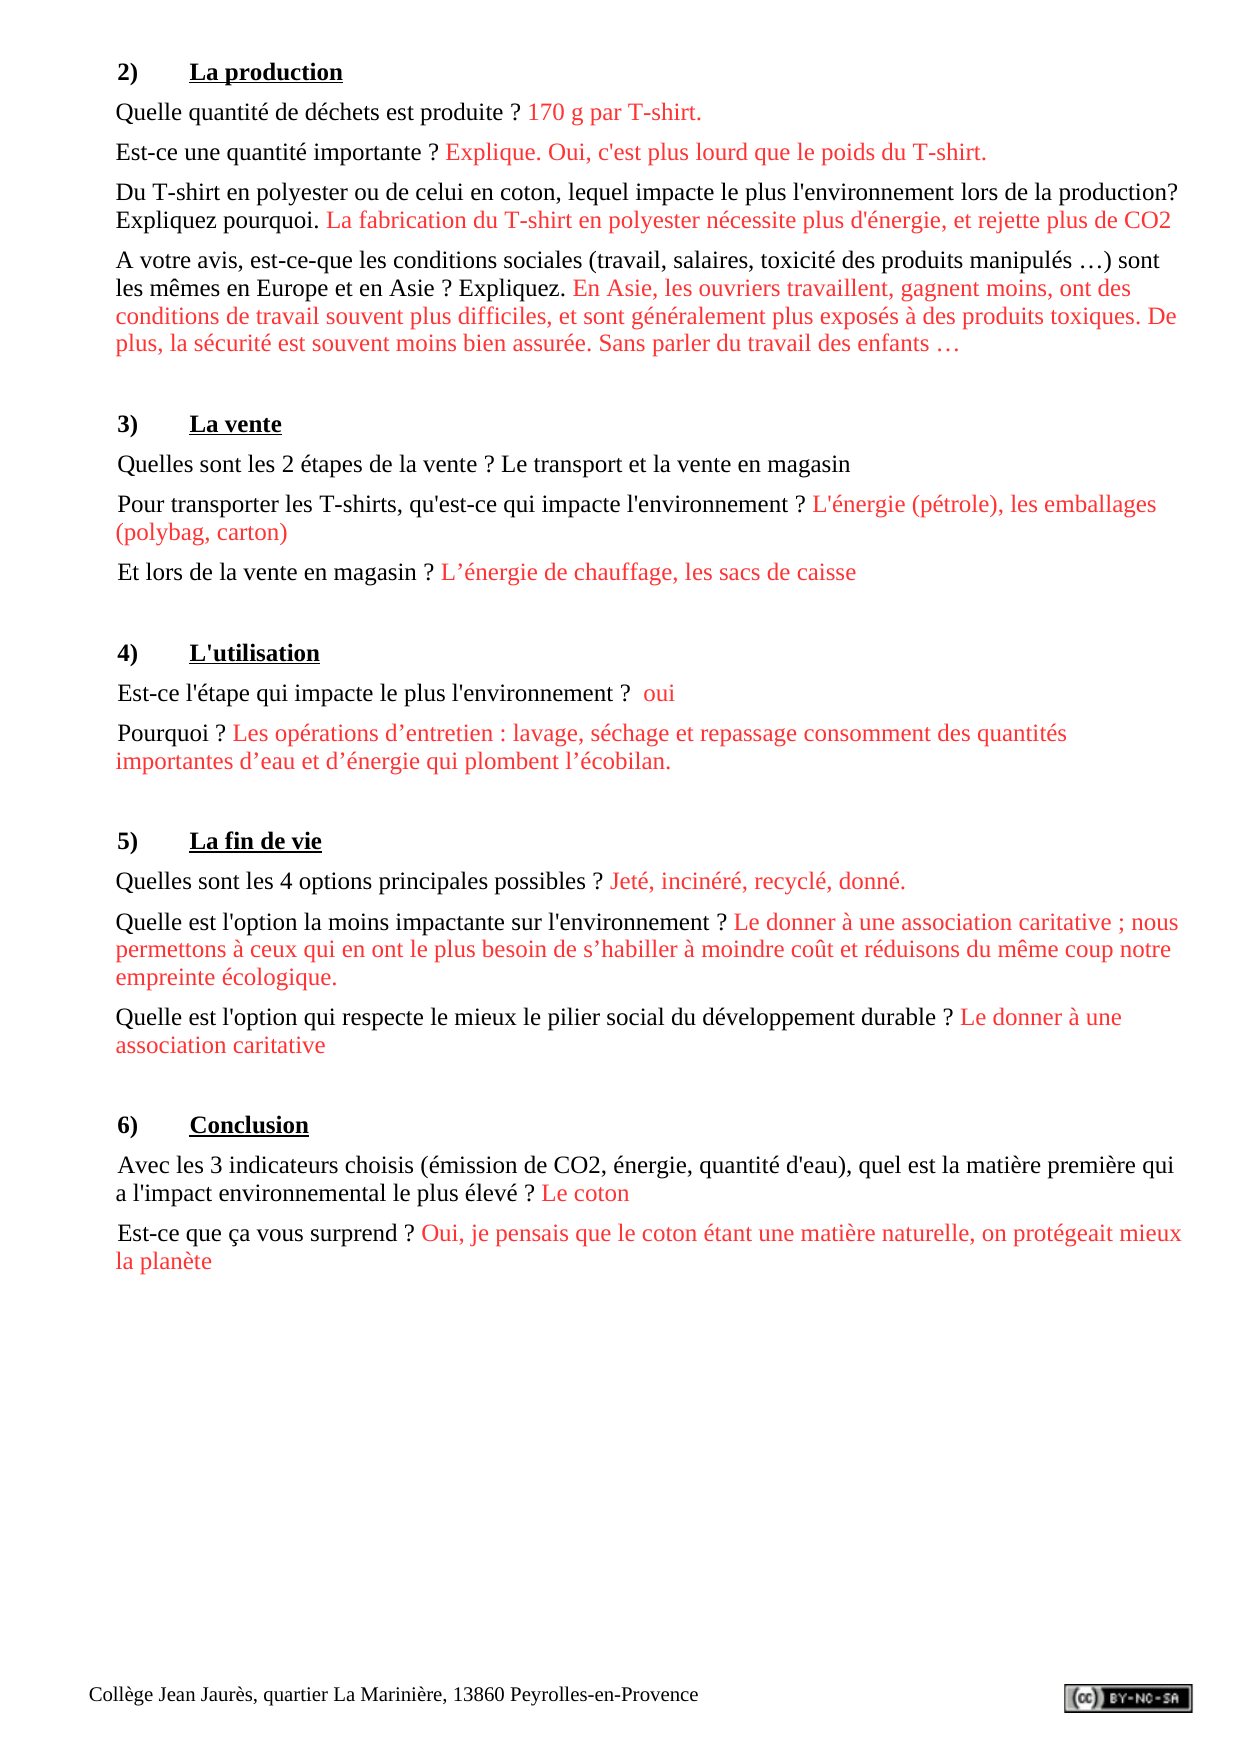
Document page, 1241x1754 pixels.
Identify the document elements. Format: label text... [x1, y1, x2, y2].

text Avec les 3 indicateurs choisis (émission de CO2, énergie, quantité d'eau), quel est la matière première qui a l'impact environnemental le plus élevé ? Le coton [115, 1152, 1182, 1207]
text Pourquoi ? Les opérations d’entretien : lavage, séchage et repassage consomment des quantités importantes d’eau et d’énergie qui plombent l’écobilan. [115, 719, 1182, 774]
text Est-ce que ça vous surprend ? Oui, je pensais que le coton étant une matière naturelle, on protégeait mieux la planète [115, 1219, 1182, 1275]
text Et lors de la vente en magasin ? L’énergie de chauffage, les sacs de caisse [115, 558, 1182, 586]
list L'utilisation [115, 639, 1182, 666]
text Est-ce l'étape qui impacte le plus l'environnement ? oui [115, 679, 1182, 707]
text Quelles sont les 2 étapes de la vente ? Le transport et la vente en magasin [115, 450, 1182, 478]
list Quelles sont les 4 options principales possibles ? Jeté, incinéré, recyclé, donné. [115, 867, 1182, 895]
list Est-ce une quantité importante ? Explique. Oui, c'est plus lourd que le poids du T-shirt. [115, 138, 1182, 166]
list Du T-shirt en polyester ou de celui en coton, lequel impacte le plus l'environnement lors de la production? Expliquez pourquoi. La fabrication du T-shirt en polyester nécessite plus d'énergie, et rejette plus de CO2 [115, 178, 1182, 234]
list La fin de vie [115, 827, 1182, 855]
list Conclusion [115, 1111, 1182, 1139]
list Quelle est l'option la moins impactante sur l'environnement ? Le donner à une association caritative ; nous permettons à ceux qui en ont le plus besoin de s’habiller à moindre coût et réduisons du même coup notre empreinte écologique. [115, 908, 1182, 991]
list La production [115, 58, 1182, 86]
list La vente [115, 410, 1182, 438]
text Pour transporter les T-shirts, qu'est-ce qui impacte l'environnement ? L'énergie (pétrole), les emballages (polybag, carton) [115, 490, 1182, 546]
list A votre avis, est-ce-que les conditions sociales (travail, salaires, toxicité des produits manipulés …) sont les mêmes en Europe et en Asie ? Expliquez. En Asie, les ouvriers travaillent, gagnent moins, ont des conditions de travail souvent plus difficiles, et sont généralement plus exposés à des produits toxiques. De plus, la sécurité est souvent moins bien assurée. Sans parler du travail des enfants … [115, 246, 1182, 357]
list Quelle quantité de déchets est produite ? 170 g par T-shirt. [115, 98, 1182, 126]
list Quelle est l'option qui respecte le mieux le pilier social du développement durable ? Le donner à une association caritative [115, 1003, 1182, 1059]
